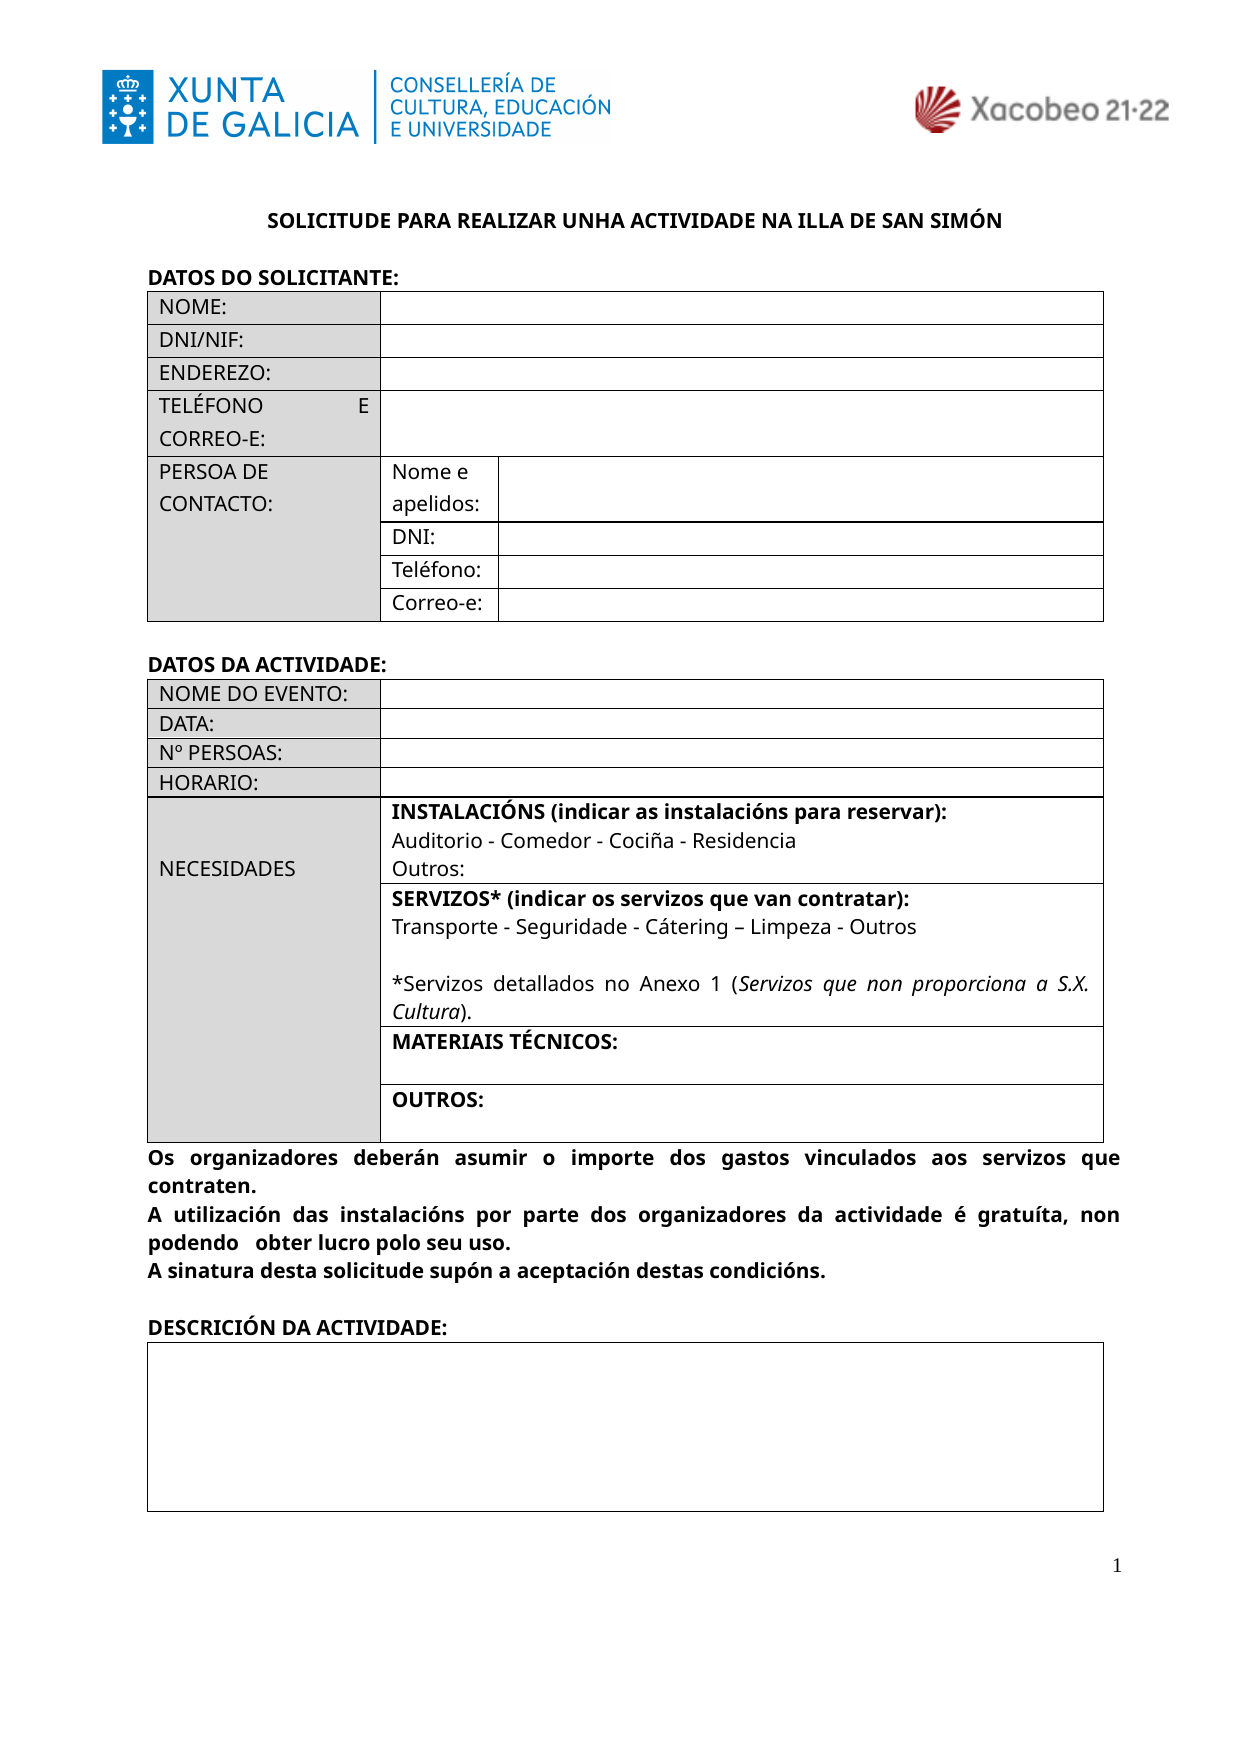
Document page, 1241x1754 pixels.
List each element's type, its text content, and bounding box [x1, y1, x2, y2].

table_cell HORARIO: [148, 768, 380, 796]
table_header [148, 1343, 1103, 1511]
text SOLICITUDE PARA REALIZAR UNHA ACTIVIDADE NA ILLA DE SAN SIMÓN [147, 206, 1122, 234]
table_cell INSTALACIÓNS (indicar as instalacións para reservar): Auditorio - Comedor - Cociña - Residencia Outros: [381, 798, 1103, 883]
table_cell ENDEREZO: [148, 358, 380, 390]
table_cell [381, 709, 1103, 737]
text A utilización das instalacións por parte dos organizadores da actividade é gratuíta, non podendo obter lucro polo seu uso. [147, 1200, 1122, 1257]
table_cell [381, 768, 1103, 796]
table_cell [499, 556, 1103, 587]
table_cell [381, 358, 1103, 390]
table_cell [499, 589, 1103, 621]
table_cell Correo-e: [381, 589, 498, 621]
text A sinatura desta solicitude supón a aceptación destas condicións. [147, 1257, 1122, 1285]
table_header [381, 292, 1103, 324]
text DESCRICIÓN DA ACTIVIDADE: [147, 1313, 1122, 1342]
table_cell DNI: [381, 523, 498, 554]
table_cell DATA: [148, 709, 380, 737]
table_cell DNI/NIF: [148, 325, 380, 357]
table_cell Nº PERSOAS: [148, 739, 380, 767]
table_cell SERVIZOS* (indicar os servizos que van contratar): Transporte - Seguridade - Cátering – Limpeza - Outros *Servizos detallados no Anexo 1 (Servizos que non proporciona a S.X. Cultura). [381, 884, 1103, 1026]
table_cell PERSOA DE CONTACTO: [148, 457, 380, 621]
text DATOS DA ACTIVIDADE: [147, 650, 1122, 678]
text DATOS DO SOLICITANTE: [147, 263, 1122, 291]
text Os organizadores deberán asumir o importe dos gastos vinculados aos servizos que contraten. [147, 1143, 1122, 1200]
table_cell [499, 457, 1103, 521]
table_cell TELÉFONO E CORREO-E: [148, 391, 380, 456]
table_cell [499, 523, 1103, 554]
table_header NOME DO EVENTO: [148, 680, 380, 708]
table_cell Nome e apelidos: [381, 457, 498, 521]
table_cell Teléfono: [381, 556, 498, 587]
table_header [381, 680, 1103, 708]
table_cell NECESIDADES [148, 798, 380, 1142]
table_cell MATERIAIS TÉCNICOS: [381, 1027, 1103, 1084]
table_cell OUTROS: [381, 1085, 1103, 1142]
table_cell [381, 739, 1103, 767]
table_cell [381, 391, 1103, 456]
table_header NOME: [148, 292, 380, 324]
table_cell [381, 325, 1103, 357]
